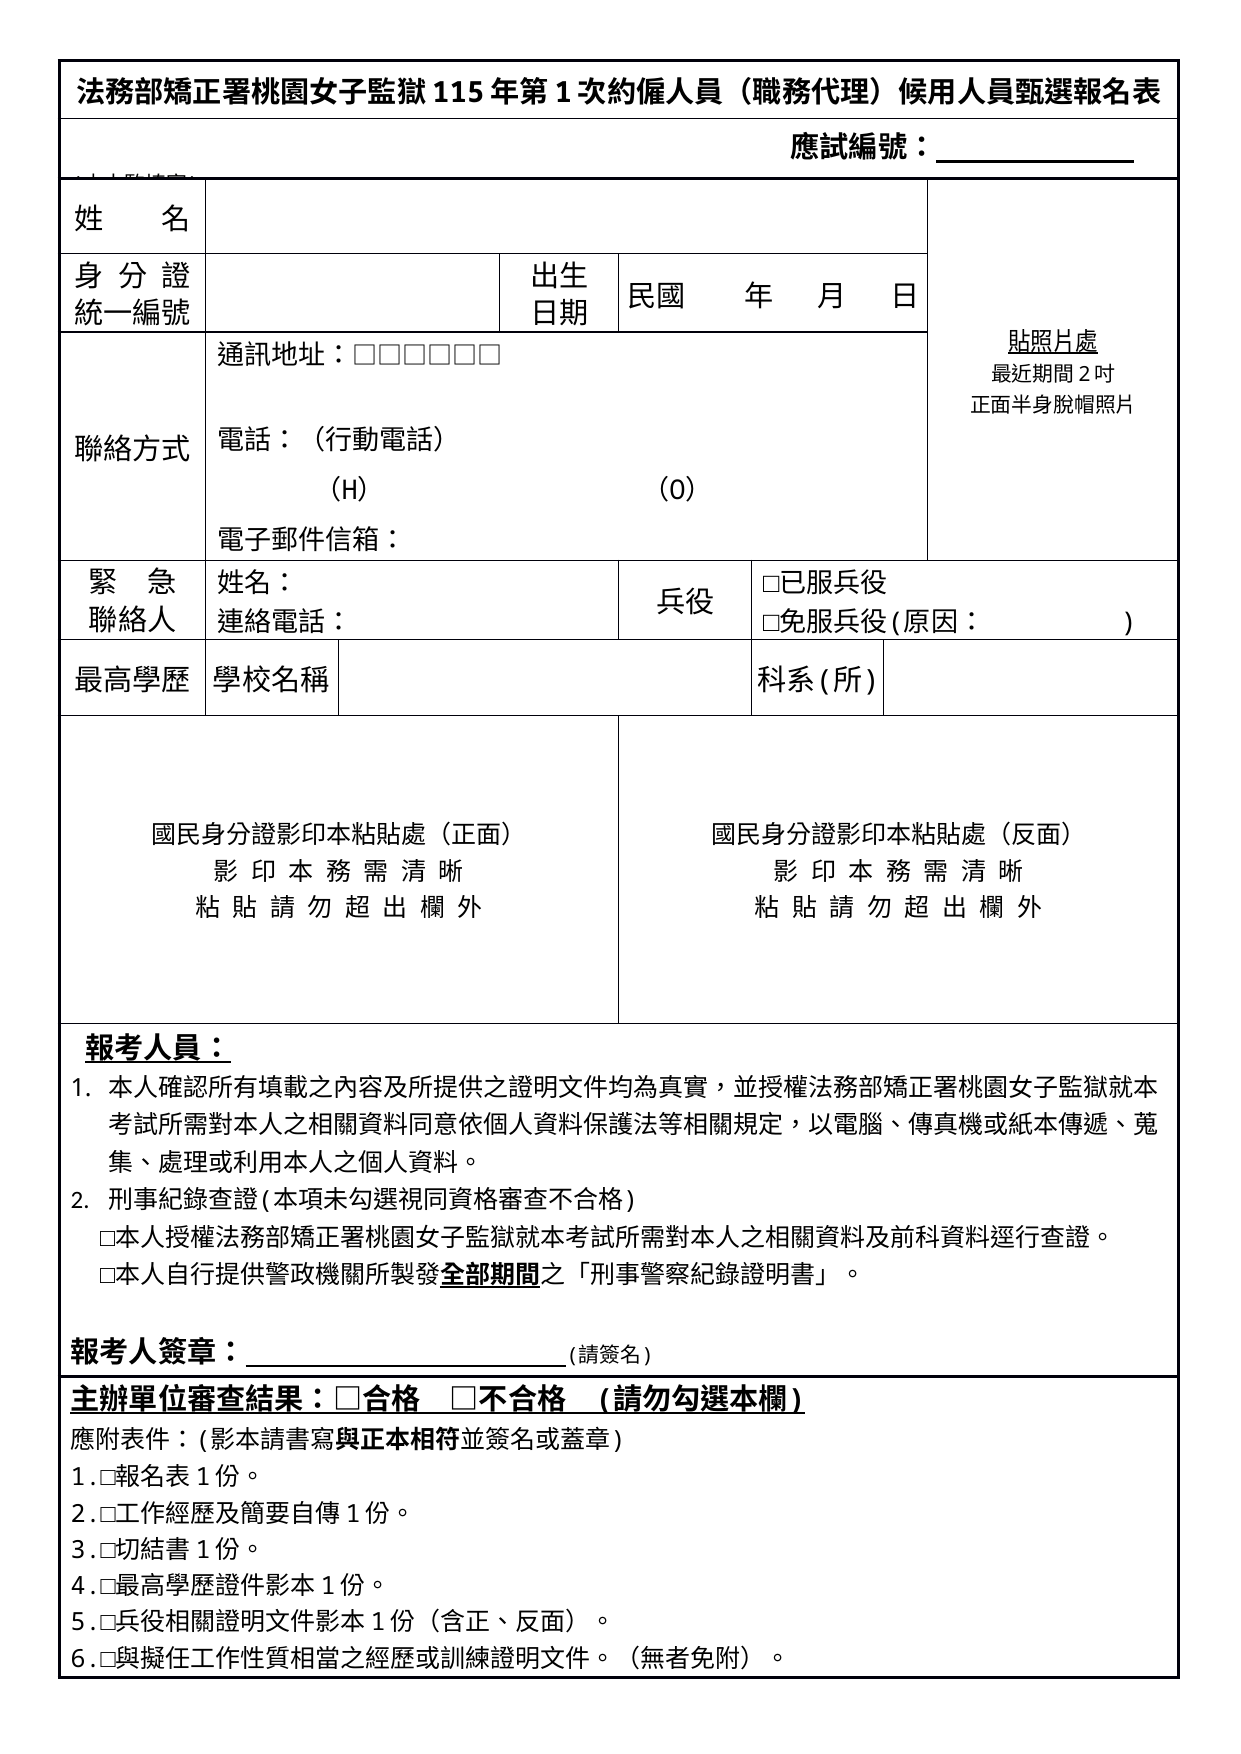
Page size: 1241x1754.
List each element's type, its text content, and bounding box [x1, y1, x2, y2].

table_cell 主辦單位審查結果：□合格 □不合格 (請勿勾選本欄) 應附表件：(影本請書寫與正本相符並簽名或蓋章) 1.□報名表1份。 2.□工作經歷及簡要自傳1份。 3.□切結書1份。 4.□最高學歷證件影本1份。 5.□兵役相關證明文件影本1份（含正、反面）。 6.□與擬任工作性質相當之經歷或訓練證明文件。（無者免附）。 [61, 1378, 1177, 1676]
table_cell 科系(所) [752, 640, 883, 715]
table_cell 兵役 [619, 561, 751, 639]
table_cell 緊 急 聯絡人 [61, 561, 205, 639]
table_cell 國民身分證影印本粘貼處（反面） 影 印 本 務 需 清 晰 粘 貼 請 勿 超 出 欄 外 [619, 716, 1177, 1022]
table_cell 學校名稱 [206, 640, 338, 715]
table_cell [206, 254, 499, 331]
table_cell 姓 名 [61, 180, 205, 253]
table_cell 通訊地址：□□□□□□ 電話：（行動電話） （H） （O） 電子郵件信箱： [206, 333, 927, 559]
table_cell [884, 640, 1177, 715]
table_cell 最高學歷 [61, 640, 205, 715]
table_cell [206, 180, 927, 253]
table_cell 出生 日期 [500, 254, 618, 331]
table_cell [339, 640, 751, 715]
table_cell 聯絡方式 [61, 333, 205, 559]
table_cell 姓名： 連絡電話： [206, 561, 618, 639]
table_cell □已服兵役 □免服兵役(原因： ) [752, 561, 1177, 639]
table_cell 報考人員： 本人確認所有填載之內容及所提供之證明文件均為真實，並授權法務部矯正署桃園女子監獄就本考試所需對本人之相關資料同意依個人資料保護法等相關規定，以電腦、傳真機或紙本傳遞、蒐集、處理或利用本人之個人資料。 刑事紀錄查證(本項未勾選視同資格審查不合格) □本人授權法務部矯正署桃園女子監獄就本考試所需對本人之相關資料及前科資料逕行查證。 □本人自行提供警政機關所製發全部期間之「刑事警察紀錄證明書」。 報考人簽章： (請簽名) [61, 1024, 1177, 1374]
table_header 法務部矯正署桃園女子監獄115年第1次約僱人員（職務代理）候用人員甄選報名表 [61, 62, 1177, 118]
table_cell 身 分 證 統一編號 [61, 254, 205, 331]
table_cell 民國 年 月 日 [619, 254, 927, 331]
table_cell 應試編號： (由本監填寫) [61, 119, 1177, 177]
table_cell 國民身分證影印本粘貼處（正面） 影 印 本 務 需 清 晰 粘 貼 請 勿 超 出 欄 外 [61, 716, 618, 1022]
table_cell 貼照片處 最近期間2吋 正面半身脫帽照片 [928, 180, 1177, 559]
